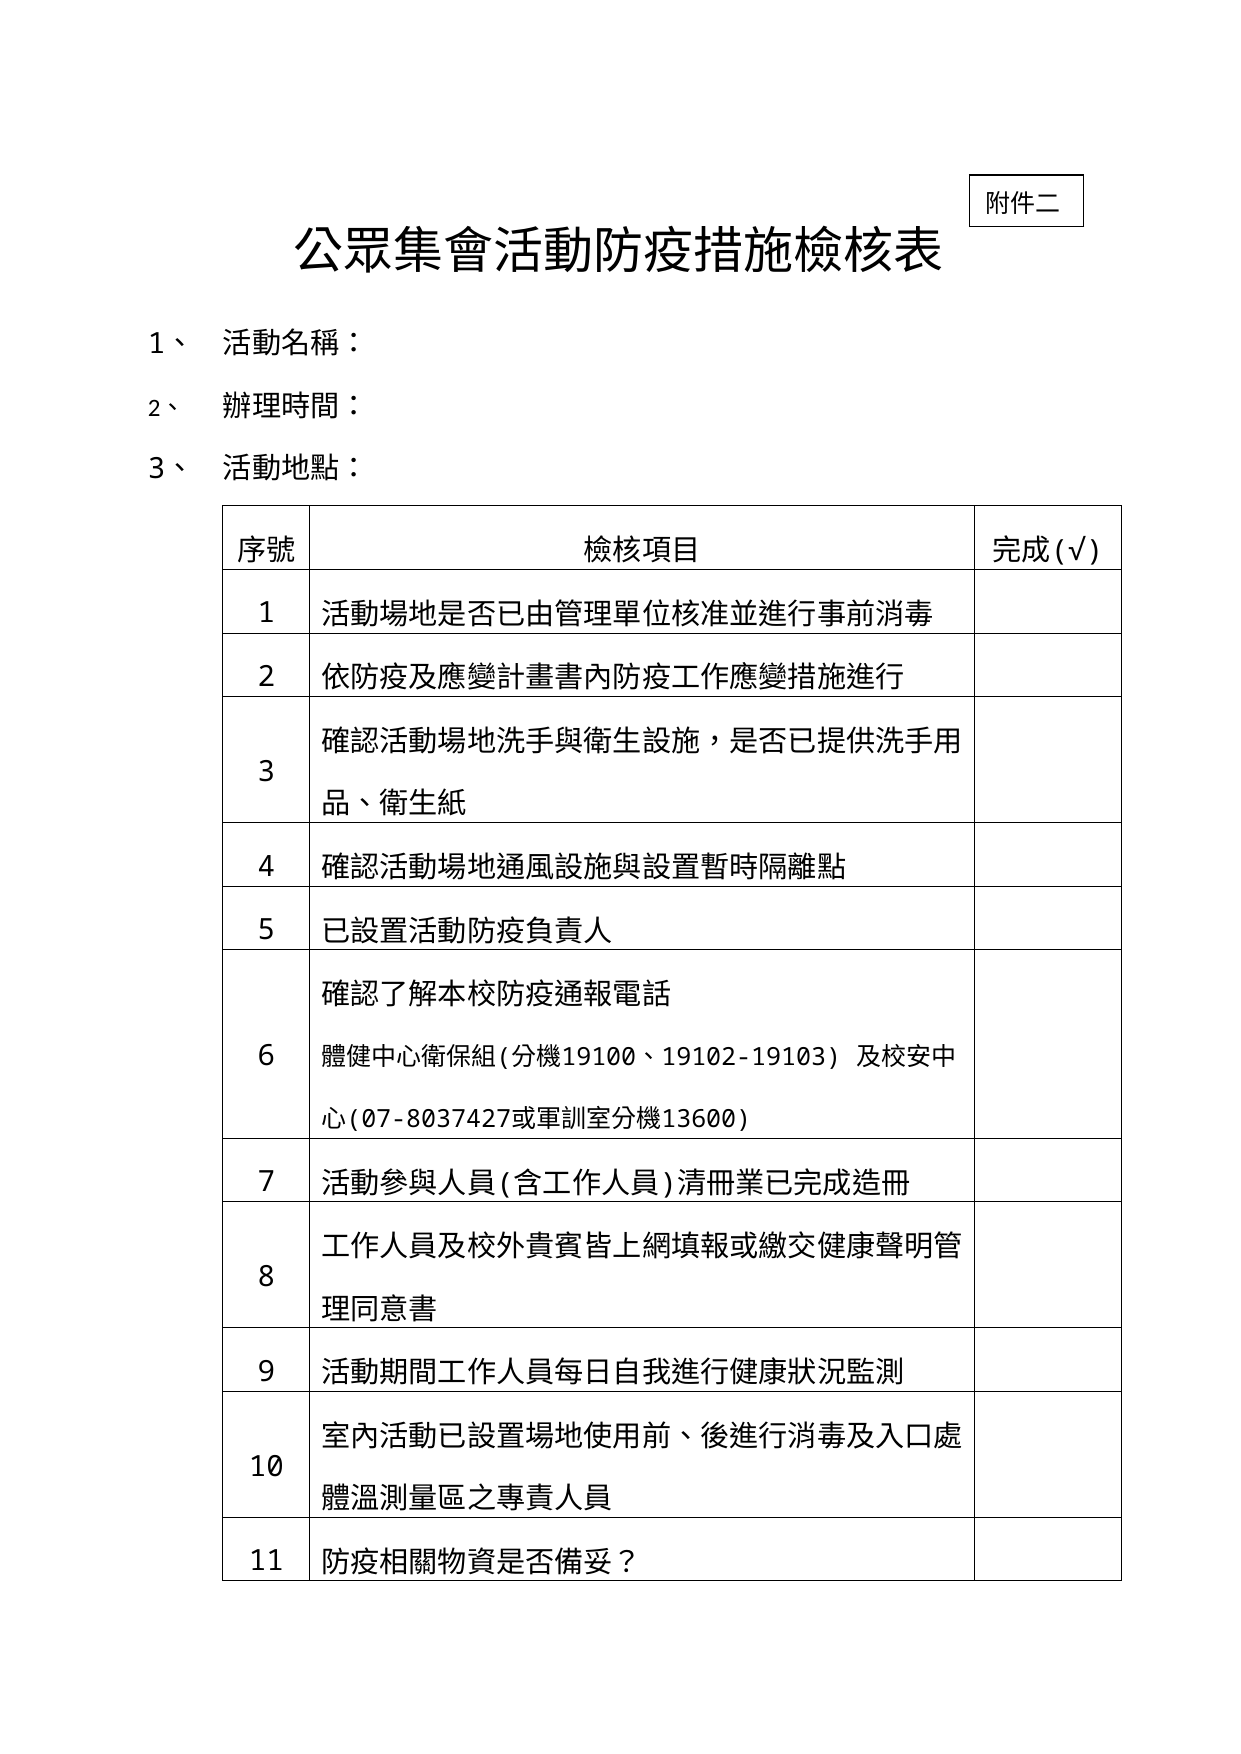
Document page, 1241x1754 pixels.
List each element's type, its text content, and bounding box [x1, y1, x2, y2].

table_header 檢核項目 [310, 506, 974, 569]
table_cell [975, 1392, 1121, 1517]
table_cell 活動參與人員(含工作人員)清冊業已完成造冊 [310, 1139, 974, 1201]
table_cell [975, 1328, 1121, 1391]
table_cell 2 [223, 634, 309, 696]
table_cell [975, 1139, 1121, 1201]
table_cell 依防疫及應變計畫書內防疫工作應變措施進行 [310, 634, 974, 696]
table_cell 室內活動已設置場地使用前、後進行消毒及入口處體溫測量區之專責人員 [310, 1392, 974, 1517]
list 活動地點： [148, 424, 1122, 487]
table_cell [975, 823, 1121, 886]
table_cell 工作人員及校外貴賓皆上網填報或繳交健康聲明管理同意書 [310, 1202, 974, 1327]
table_cell [975, 1202, 1121, 1327]
table_cell 確認活動場地通風設施與設置暫時隔離點 [310, 823, 974, 886]
table_cell 活動場地是否已由管理單位核准並進行事前消毒 [310, 570, 974, 632]
table_cell 3 [223, 697, 309, 822]
table_cell 確認活動場地洗手與衛生設施，是否已提供洗手用品、衛生紙 [310, 697, 974, 822]
table_cell 5 [223, 887, 309, 949]
table_cell 1 [223, 570, 309, 632]
table_cell 4 [223, 823, 309, 886]
table_cell 10 [223, 1392, 309, 1517]
table_header 序號 [223, 506, 309, 569]
table_cell 活動期間工作人員每日自我進行健康狀況監測 [310, 1328, 974, 1391]
table_cell [975, 570, 1121, 632]
table_cell 8 [223, 1202, 309, 1327]
table_cell 6 [223, 950, 309, 1138]
table_cell [975, 950, 1121, 1138]
table_cell 11 [223, 1518, 309, 1580]
table_cell 9 [223, 1328, 309, 1391]
text 附件二 [985, 183, 1068, 218]
table_cell [975, 887, 1121, 949]
table_cell [975, 634, 1121, 696]
text 公眾集會活動防疫措施檢核表 [148, 174, 1122, 299]
table_cell 防疫相關物資是否備妥？ [310, 1518, 974, 1580]
table_cell 確認了解本校防疫通報電話 體健中心衛保組(分機19100、19102-19103) 及校安中心(07-8037427或軍訓室分機13600) [310, 950, 974, 1138]
table_cell [975, 1518, 1121, 1580]
table_cell [975, 697, 1121, 822]
table_header 完成(√) [975, 506, 1121, 569]
list 辦理時間： [148, 362, 1122, 424]
table_cell 7 [223, 1139, 309, 1201]
list 活動名稱： [148, 299, 1122, 362]
table_cell 已設置活動防疫負責人 [310, 887, 974, 949]
